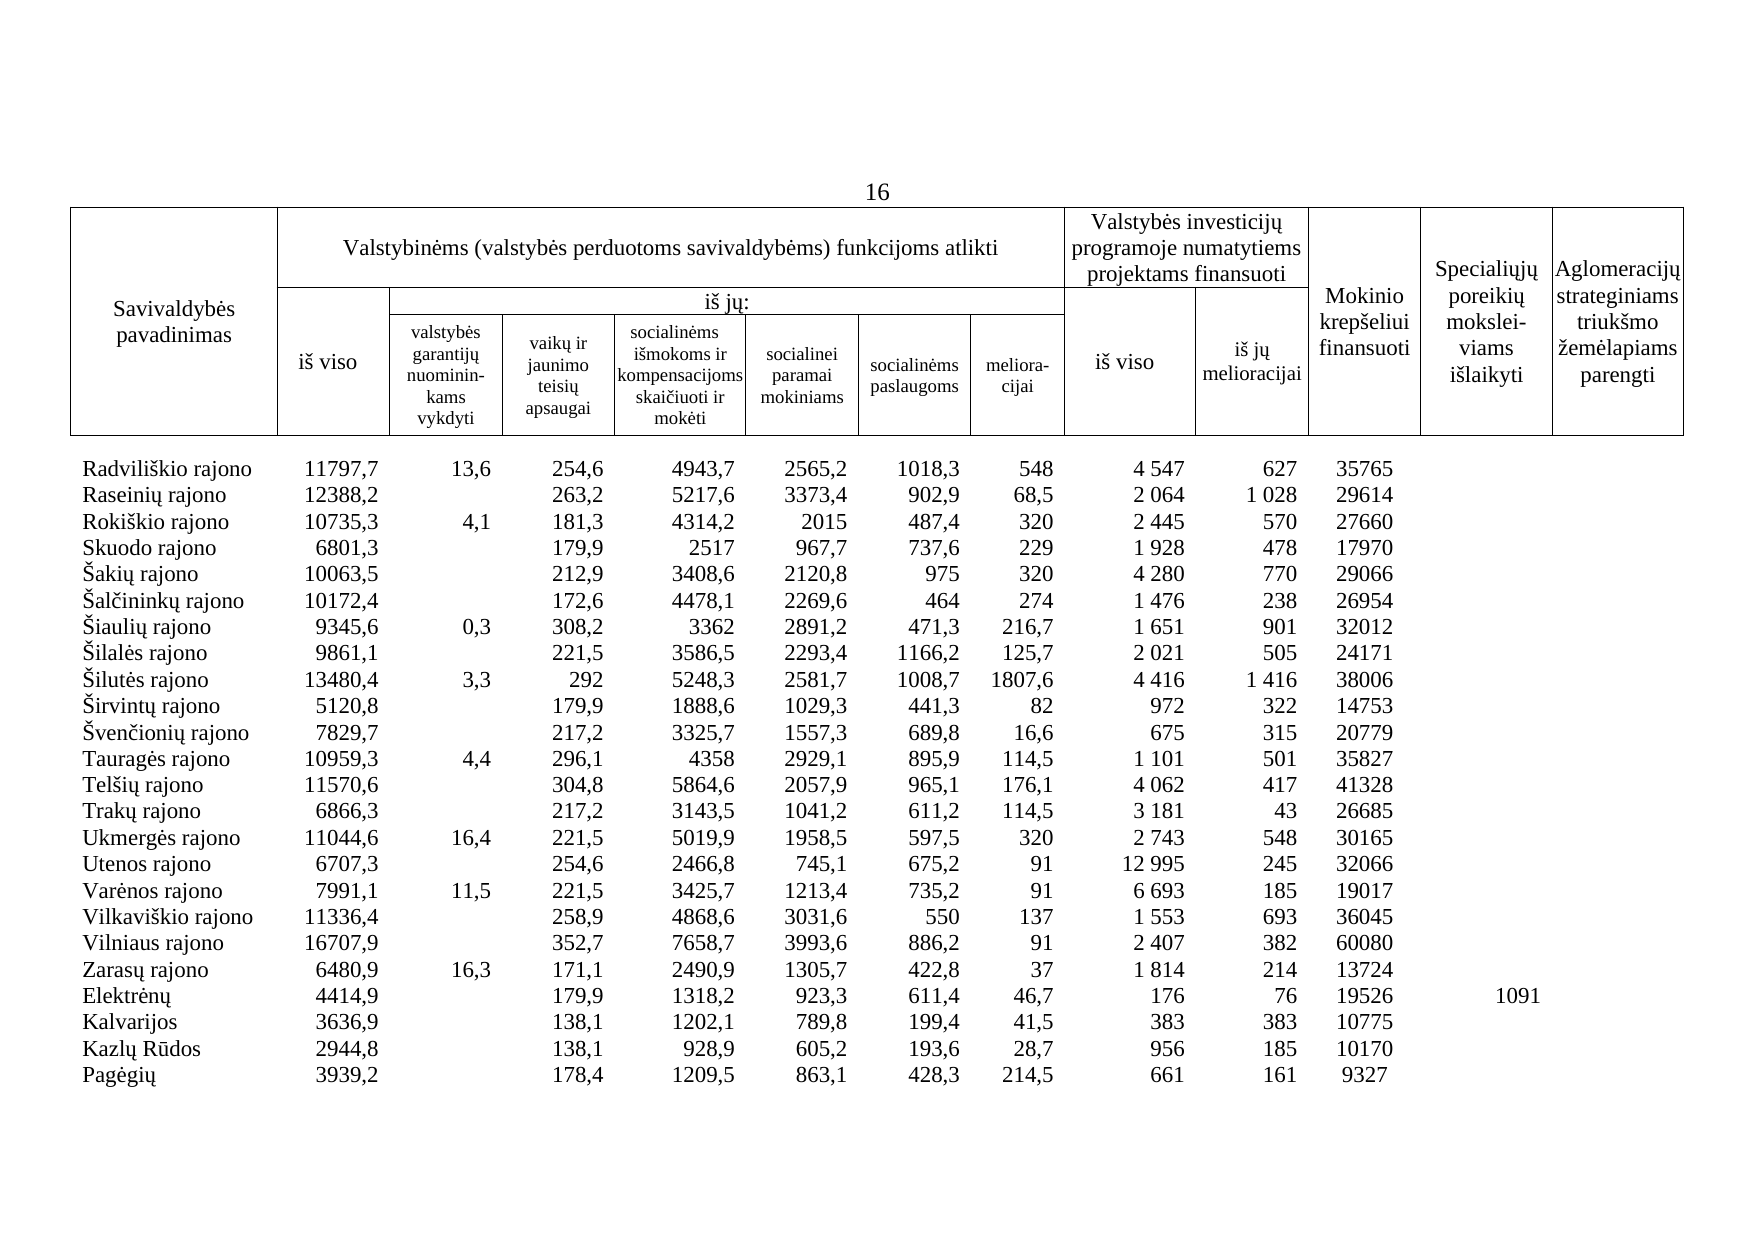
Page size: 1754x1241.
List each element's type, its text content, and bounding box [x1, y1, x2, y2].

table_cell [1421, 956, 1552, 982]
table_cell 1807,6 [971, 666, 1064, 692]
table_cell [390, 982, 502, 1008]
table_cell 41,5 [971, 1009, 1064, 1035]
table_cell 464 [858, 587, 971, 613]
table_cell 185 [1196, 1035, 1308, 1061]
table_cell [390, 929, 502, 956]
table_cell 217,2 [502, 719, 614, 745]
table_cell [1421, 798, 1552, 824]
table_cell Radviliškio rajono [71, 455, 277, 481]
table_cell 214,5 [971, 1061, 1064, 1087]
table_header Specialiųjų poreikių mokslei-viams išlaikyti [1421, 208, 1552, 435]
table_cell [71, 436, 277, 455]
table_cell 7829,7 [277, 719, 389, 745]
table_cell 693 [1196, 903, 1308, 929]
table_cell 886,2 [858, 929, 971, 956]
table_cell 5019,9 [615, 824, 746, 850]
table_cell 6 693 [1065, 877, 1196, 903]
table_cell [1421, 560, 1552, 587]
table_cell 221,5 [502, 877, 614, 903]
table_cell 895,9 [858, 745, 971, 771]
table_cell [390, 560, 502, 587]
table_cell 4868,6 [615, 903, 746, 929]
table_cell 254,6 [502, 850, 614, 877]
table_cell 965,1 [858, 771, 971, 798]
table_cell Skuodo rajono [71, 534, 277, 560]
table_cell [1552, 798, 1683, 824]
table_cell 3362 [615, 613, 746, 639]
table_cell socialinei paramai mokiniams [746, 315, 858, 435]
table_cell [1552, 903, 1683, 929]
table_cell 2057,9 [746, 771, 858, 798]
table_cell [1421, 1035, 1552, 1061]
table_cell 3 181 [1065, 798, 1196, 824]
table_cell 17970 [1308, 534, 1421, 560]
table_cell [1552, 534, 1683, 560]
table_cell 383 [1065, 1009, 1196, 1035]
table_cell socialinėms išmokoms ir kompensacijomsskaičiuoti ir mokėti [615, 315, 745, 435]
table_cell 125,7 [971, 640, 1064, 666]
table_cell 627 [1196, 455, 1308, 481]
table_cell [390, 692, 502, 718]
table_cell [1552, 587, 1683, 613]
table_cell [1552, 929, 1683, 956]
table_cell 1 476 [1065, 587, 1196, 613]
table_cell 161 [1196, 1061, 1308, 1087]
table_cell 975 [858, 560, 971, 587]
table_cell 4,4 [390, 745, 502, 771]
table_cell Kazlų Rūdos [71, 1035, 277, 1061]
table_cell [1421, 719, 1552, 745]
table_cell 38006 [1308, 666, 1421, 692]
table_cell 308,2 [502, 613, 614, 639]
table_cell 4358 [615, 745, 746, 771]
table_cell [1421, 613, 1552, 639]
table_cell 1 101 [1065, 745, 1196, 771]
table_cell 172,6 [502, 587, 614, 613]
table_cell 11570,6 [277, 771, 389, 798]
table_cell [1552, 719, 1683, 745]
table_cell 114,5 [971, 798, 1064, 824]
table_cell 428,3 [858, 1061, 971, 1087]
table_cell 5217,6 [615, 481, 746, 508]
table_cell 176,1 [971, 771, 1064, 798]
table_cell 179,9 [502, 534, 614, 560]
table_cell 91 [971, 929, 1064, 956]
table_cell 605,2 [746, 1035, 858, 1061]
table_cell 1 928 [1065, 534, 1196, 560]
table_cell 179,9 [502, 982, 614, 1008]
table_cell 19017 [1308, 877, 1421, 903]
table_cell 179,9 [502, 692, 614, 718]
table_cell [1552, 982, 1683, 1008]
table_cell 320 [971, 824, 1064, 850]
table_cell [1421, 1061, 1552, 1087]
table_cell [1552, 1035, 1683, 1061]
table_cell [390, 534, 502, 560]
table_cell 1 553 [1065, 903, 1196, 929]
table_cell 4 062 [1065, 771, 1196, 798]
table_cell 16,6 [971, 719, 1064, 745]
table_cell 238 [1196, 587, 1308, 613]
table_cell 212,9 [502, 560, 614, 587]
table_cell 12 995 [1065, 850, 1196, 877]
table_cell 11,5 [390, 877, 502, 903]
table_cell 1888,6 [615, 692, 746, 718]
table_cell 138,1 [502, 1035, 614, 1061]
table_cell 296,1 [502, 745, 614, 771]
table_cell [390, 1009, 502, 1035]
table_cell 320 [971, 560, 1064, 587]
table_cell 3586,5 [615, 640, 746, 666]
table_cell [1552, 481, 1683, 508]
table_cell 91 [971, 877, 1064, 903]
table_cell 6801,3 [277, 534, 389, 560]
table_cell 2 743 [1065, 824, 1196, 850]
table_cell [390, 640, 502, 666]
table_cell 199,4 [858, 1009, 971, 1035]
table_cell [1552, 640, 1683, 666]
table_cell 217,2 [502, 798, 614, 824]
table_cell 304,8 [502, 771, 614, 798]
table_cell [1421, 877, 1552, 903]
table_cell 3325,7 [615, 719, 746, 745]
table_cell 1318,2 [615, 982, 746, 1008]
table_cell [390, 1061, 502, 1087]
table_cell 611,4 [858, 982, 971, 1008]
table_cell [1421, 587, 1552, 613]
table_cell 570 [1196, 508, 1308, 534]
table_cell [1421, 929, 1552, 956]
table_cell 478 [1196, 534, 1308, 560]
table_cell [390, 481, 502, 508]
table_cell 322 [1196, 692, 1308, 718]
table_cell 2466,8 [615, 850, 746, 877]
table_cell 3,3 [390, 666, 502, 692]
table_cell 550 [858, 903, 971, 929]
table_cell 10172,4 [277, 587, 389, 613]
table_cell Pagėgių [71, 1061, 277, 1087]
table_cell Vilkaviškio rajono [71, 903, 277, 929]
table_cell 1018,3 [858, 455, 971, 481]
table_cell 2929,1 [746, 745, 858, 771]
table_cell 1166,2 [858, 640, 971, 666]
table_cell 258,9 [502, 903, 614, 929]
table_cell 441,3 [858, 692, 971, 718]
table_cell 3939,2 [277, 1061, 389, 1087]
table_cell 16707,9 [277, 929, 389, 956]
table_cell 382 [1196, 929, 1308, 956]
table_cell 9861,1 [277, 640, 389, 666]
table_cell 675,2 [858, 850, 971, 877]
table_cell [1552, 692, 1683, 718]
table_cell 1213,4 [746, 877, 858, 903]
table_cell 928,9 [615, 1035, 746, 1061]
table_cell [1552, 1061, 1683, 1087]
table_cell 137 [971, 903, 1064, 929]
table_cell [1552, 877, 1683, 903]
table_cell 2120,8 [746, 560, 858, 587]
table_cell [390, 771, 502, 798]
table_cell 3636,9 [277, 1009, 389, 1035]
table_cell 263,2 [502, 481, 614, 508]
table_cell 29614 [1308, 481, 1421, 508]
table_cell 0,3 [390, 613, 502, 639]
table_cell [1552, 560, 1683, 587]
table_header Aglomeracijų strateginiams triukšmo žemėlapiams parengti [1553, 208, 1683, 435]
table_cell 2 021 [1065, 640, 1196, 666]
table_cell 1 814 [1065, 956, 1196, 982]
table_cell 422,8 [858, 956, 971, 982]
table_cell 185 [1196, 877, 1308, 903]
table_cell [277, 436, 389, 455]
table_cell 29066 [1308, 560, 1421, 587]
table_cell 1958,5 [746, 824, 858, 850]
table_cell 26954 [1308, 587, 1421, 613]
table_cell 967,7 [746, 534, 858, 560]
table_cell [1552, 508, 1683, 534]
table_cell Vilniaus rajono [71, 929, 277, 956]
table_cell 35827 [1308, 745, 1421, 771]
table_cell [1421, 903, 1552, 929]
table_cell 320 [971, 508, 1064, 534]
table_cell 11797,7 [277, 455, 389, 481]
table_cell 10735,3 [277, 508, 389, 534]
table_cell 245 [1196, 850, 1308, 877]
table_cell 4 416 [1065, 666, 1196, 692]
table_cell 2293,4 [746, 640, 858, 666]
table_header Valstybinėms (valstybės perduotoms savivaldybėms) funkcijoms atlikti [278, 208, 1064, 287]
table_cell 4,1 [390, 508, 502, 534]
table_cell 114,5 [971, 745, 1064, 771]
table_cell 737,6 [858, 534, 971, 560]
table_cell 2269,6 [746, 587, 858, 613]
table_cell 956 [1065, 1035, 1196, 1061]
table_cell 352,7 [502, 929, 614, 956]
table_cell [1552, 613, 1683, 639]
table_cell 27660 [1308, 508, 1421, 534]
table_cell 11044,6 [277, 824, 389, 850]
table_cell 383 [1196, 1009, 1308, 1035]
table_cell 6707,3 [277, 850, 389, 877]
table_cell 221,5 [502, 640, 614, 666]
table_cell iš jų: [390, 288, 1064, 314]
table_cell Šilutės rajono [71, 666, 277, 692]
table_cell 2581,7 [746, 666, 858, 692]
table_cell 10959,3 [277, 745, 389, 771]
table_cell 5120,8 [277, 692, 389, 718]
table_cell 4314,2 [615, 508, 746, 534]
table_cell 901 [1196, 613, 1308, 639]
table_cell 9345,6 [277, 613, 389, 639]
table_cell iš jų melioracijai [1196, 288, 1308, 435]
table_cell 16,4 [390, 824, 502, 850]
table_cell 193,6 [858, 1035, 971, 1061]
table_cell valstybės garantijų nuominin-kams vykdyti [390, 315, 502, 435]
table_cell 46,7 [971, 982, 1064, 1008]
table_cell 4414,9 [277, 982, 389, 1008]
table_cell 7991,1 [277, 877, 389, 903]
table_cell 16,3 [390, 956, 502, 982]
table_cell 471,3 [858, 613, 971, 639]
table_cell Ukmergės rajono [71, 824, 277, 850]
table_cell [390, 798, 502, 824]
table_cell 91 [971, 850, 1064, 877]
table_cell Tauragės rajono [71, 745, 277, 771]
table_cell 548 [1196, 824, 1308, 850]
table_header Mokinio krepšeliui finansuoti [1309, 208, 1420, 435]
table_cell 6480,9 [277, 956, 389, 982]
table_cell 597,5 [858, 824, 971, 850]
table_cell 4 280 [1065, 560, 1196, 587]
table_cell Šiaulių rajono [71, 613, 277, 639]
table_cell 274 [971, 587, 1064, 613]
table_cell 6866,3 [277, 798, 389, 824]
table_cell 292 [502, 666, 614, 692]
table_cell [1421, 436, 1552, 455]
table_cell Širvintų rajono [71, 692, 277, 718]
table_cell 82 [971, 692, 1064, 718]
table_cell [1421, 1009, 1552, 1035]
table_cell 4943,7 [615, 455, 746, 481]
table_cell [1308, 436, 1421, 455]
table_cell [1421, 850, 1552, 877]
table_cell 216,7 [971, 613, 1064, 639]
table_cell 548 [971, 455, 1064, 481]
table_cell 32066 [1308, 850, 1421, 877]
table_cell 611,2 [858, 798, 971, 824]
table_cell 1202,1 [615, 1009, 746, 1035]
table_cell 2490,9 [615, 956, 746, 982]
table_cell 735,2 [858, 877, 971, 903]
table_header Valstybės investicijų programoje numatytiems projektams finansuoti [1065, 208, 1308, 287]
table_cell 1209,5 [615, 1061, 746, 1087]
table_cell [1552, 824, 1683, 850]
table_cell 176 [1065, 982, 1196, 1008]
table_cell [1421, 640, 1552, 666]
table_cell 13480,4 [277, 666, 389, 692]
table_cell 36045 [1308, 903, 1421, 929]
table_cell 68,5 [971, 481, 1064, 508]
table_cell [1421, 534, 1552, 560]
table_cell 26685 [1308, 798, 1421, 824]
table_cell 2 407 [1065, 929, 1196, 956]
table_cell 3425,7 [615, 877, 746, 903]
table_cell 7658,7 [615, 929, 746, 956]
table_cell Raseinių rajono [71, 481, 277, 508]
table_cell 10063,5 [277, 560, 389, 587]
table_cell 315 [1196, 719, 1308, 745]
table_cell Šalčininkų rajono [71, 587, 277, 613]
table_cell 3373,4 [746, 481, 858, 508]
table_cell 863,1 [746, 1061, 858, 1087]
table_cell 12388,2 [277, 481, 389, 508]
table_cell [1552, 850, 1683, 877]
table_cell Elektrėnų [71, 982, 277, 1008]
table_cell 24171 [1308, 640, 1421, 666]
table_cell 5864,6 [615, 771, 746, 798]
table_cell 2891,2 [746, 613, 858, 639]
table_cell 417 [1196, 771, 1308, 798]
table_cell 28,7 [971, 1035, 1064, 1061]
table_cell 1041,2 [746, 798, 858, 824]
table_cell Šilalės rajono [71, 640, 277, 666]
table_cell [1421, 481, 1552, 508]
table_cell [1421, 666, 1552, 692]
table_cell 10170 [1308, 1035, 1421, 1061]
table_cell [1421, 455, 1552, 481]
table_cell Šakių rajono [71, 560, 277, 587]
table_cell 19526 [1308, 982, 1421, 1008]
table_cell [390, 903, 502, 929]
table_cell 675 [1065, 719, 1196, 745]
table_cell [1421, 508, 1552, 534]
table_cell 972 [1065, 692, 1196, 718]
table_cell 745,1 [746, 850, 858, 877]
table_cell 20779 [1308, 719, 1421, 745]
table_cell 1091 [1421, 982, 1552, 1008]
table_cell 789,8 [746, 1009, 858, 1035]
table_cell [390, 719, 502, 745]
table_cell 4478,1 [615, 587, 746, 613]
table_cell 254,6 [502, 455, 614, 481]
table_cell 11336,4 [277, 903, 389, 929]
table_cell 487,4 [858, 508, 971, 534]
table_header Savivaldybės pavadinimas [71, 208, 277, 435]
table_cell Trakų rajono [71, 798, 277, 824]
table_cell [1552, 771, 1683, 798]
table_cell 2 064 [1065, 481, 1196, 508]
table_cell 902,9 [858, 481, 971, 508]
table_cell 76 [1196, 982, 1308, 1008]
table_cell 10775 [1308, 1009, 1421, 1035]
table_cell 1029,3 [746, 692, 858, 718]
table_cell [1552, 455, 1683, 481]
table_cell 689,8 [858, 719, 971, 745]
table_cell 1 651 [1065, 613, 1196, 639]
table_cell [390, 1035, 502, 1061]
table_cell [390, 436, 1196, 455]
table_cell 2 445 [1065, 508, 1196, 534]
table_cell 661 [1065, 1061, 1196, 1087]
table_cell Telšių rajono [71, 771, 277, 798]
table_cell [1552, 745, 1683, 771]
table_cell 214 [1196, 956, 1308, 982]
table_cell [1421, 771, 1552, 798]
table_cell [1421, 692, 1552, 718]
table_cell 60080 [1308, 929, 1421, 956]
table_cell 30165 [1308, 824, 1421, 850]
table_cell 1557,3 [746, 719, 858, 745]
table_cell Kalvarijos [71, 1009, 277, 1035]
table_cell 2015 [746, 508, 858, 534]
table_cell 41328 [1308, 771, 1421, 798]
table_cell 14753 [1308, 692, 1421, 718]
table_cell 770 [1196, 560, 1308, 587]
table_cell 505 [1196, 640, 1308, 666]
table_cell [1552, 1009, 1683, 1035]
table_cell iš viso [278, 288, 389, 435]
table_cell 1305,7 [746, 956, 858, 982]
table_cell 138,1 [502, 1009, 614, 1035]
table_cell 3408,6 [615, 560, 746, 587]
table_cell 4 547 [1065, 455, 1196, 481]
table_cell 43 [1196, 798, 1308, 824]
table_cell 3031,6 [746, 903, 858, 929]
table_cell 501 [1196, 745, 1308, 771]
table_cell 1 416 [1196, 666, 1308, 692]
table_cell [1552, 956, 1683, 982]
table_cell 1008,7 [858, 666, 971, 692]
table_cell iš viso [1065, 288, 1195, 435]
table_cell 2517 [615, 534, 746, 560]
table_cell [1421, 824, 1552, 850]
table_cell 13,6 [390, 455, 502, 481]
table_cell 37 [971, 956, 1064, 982]
table_cell [1421, 745, 1552, 771]
table_cell 3993,6 [746, 929, 858, 956]
table_cell [390, 850, 502, 877]
table_cell Zarasų rajono [71, 956, 277, 982]
table_cell 2565,2 [746, 455, 858, 481]
table_cell 3143,5 [615, 798, 746, 824]
table_cell vaikų ir jaunimo teisių apsaugai [503, 315, 614, 435]
table_cell 13724 [1308, 956, 1421, 982]
table_cell 32012 [1308, 613, 1421, 639]
table_cell 171,1 [502, 956, 614, 982]
table_cell 181,3 [502, 508, 614, 534]
table_cell Varėnos rajono [71, 877, 277, 903]
table_cell meliora-cijai [971, 315, 1064, 435]
table_cell [1552, 436, 1683, 455]
table_cell 5248,3 [615, 666, 746, 692]
table_cell [390, 587, 502, 613]
table_cell 178,4 [502, 1061, 614, 1087]
table_cell 923,3 [746, 982, 858, 1008]
table_cell Rokiškio rajono [71, 508, 277, 534]
table_cell 9327 [1308, 1061, 1421, 1087]
table_cell 35765 [1308, 455, 1421, 481]
table_cell Švenčionių rajono [71, 719, 277, 745]
table_cell 2944,8 [277, 1035, 389, 1061]
table_cell 229 [971, 534, 1064, 560]
table_cell Utenos rajono [71, 850, 277, 877]
table_cell socialinėms paslaugoms [859, 315, 970, 435]
table_cell [1552, 666, 1683, 692]
table_cell 221,5 [502, 824, 614, 850]
table_cell 1 028 [1196, 481, 1308, 508]
table_cell [1196, 436, 1308, 455]
